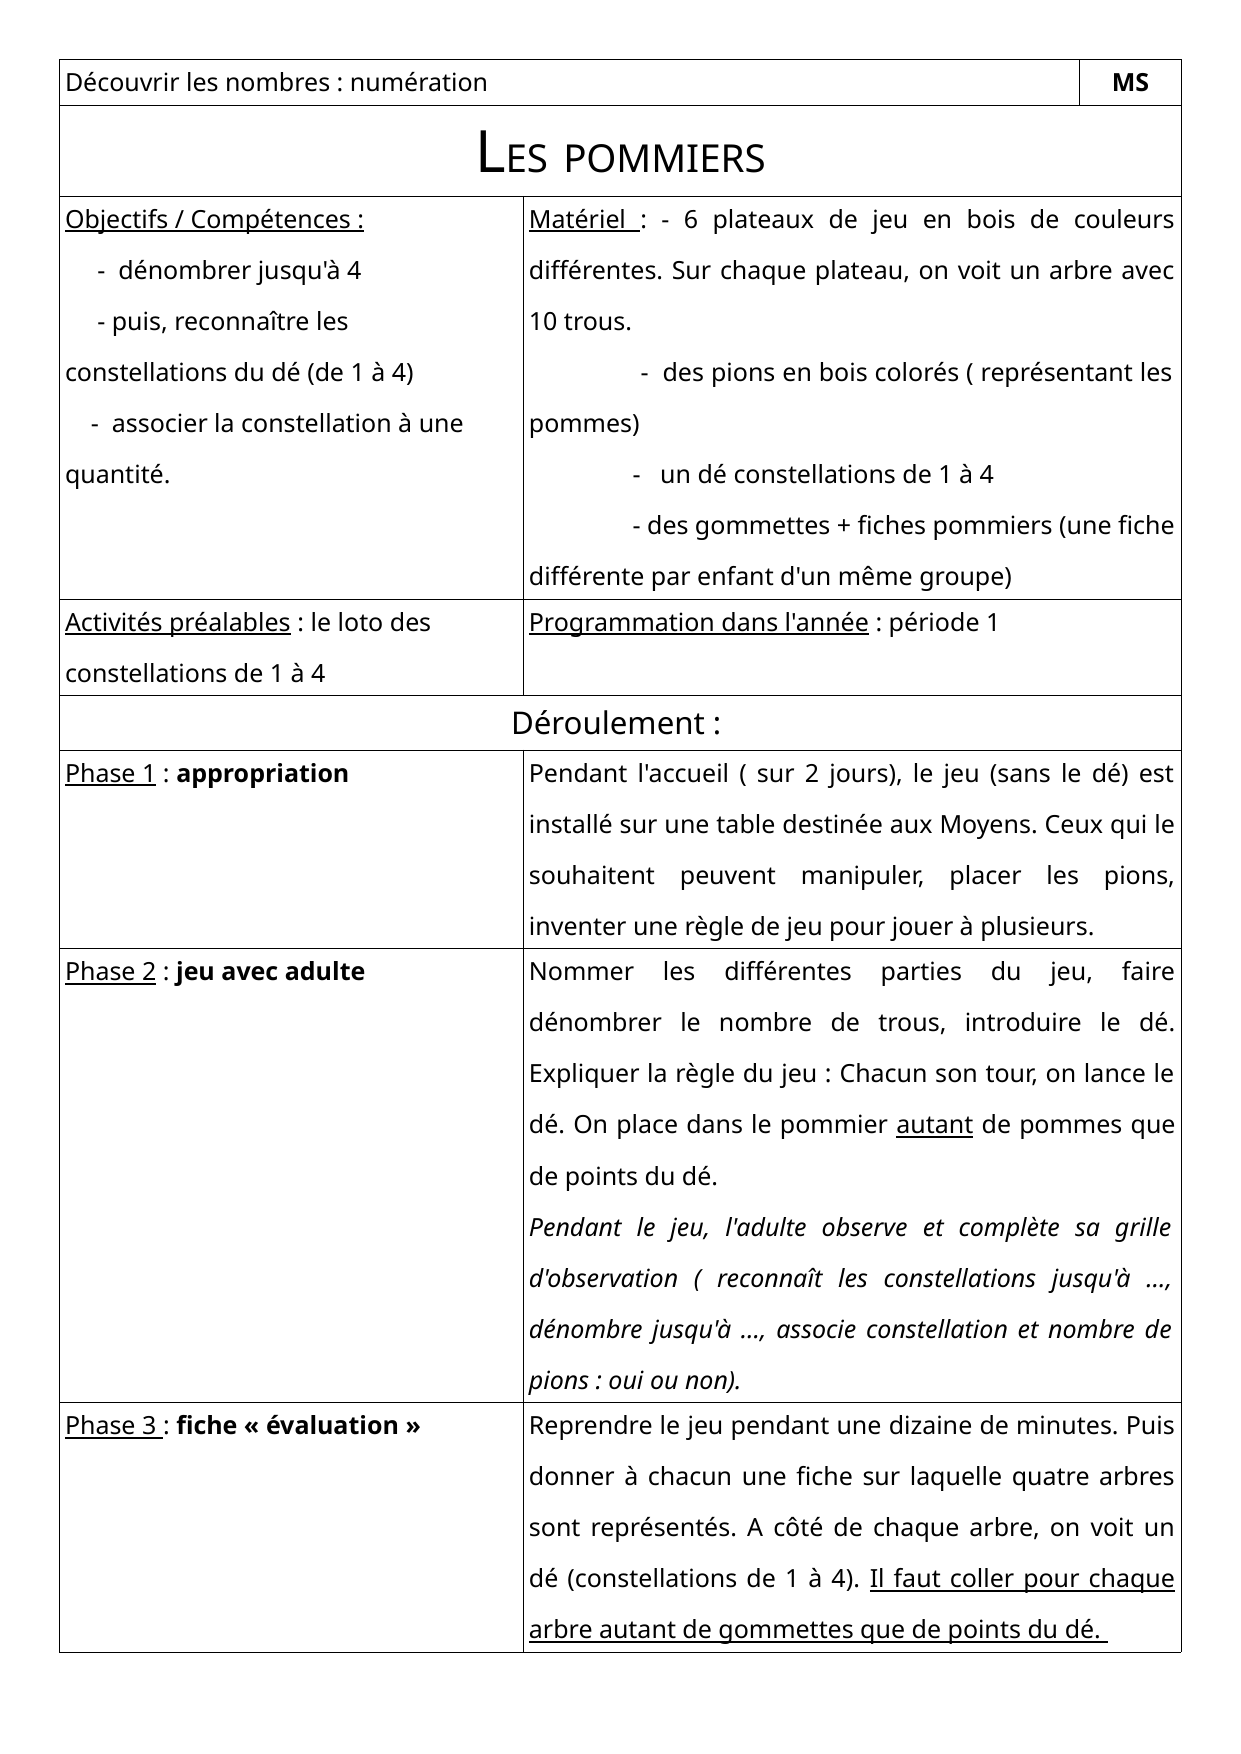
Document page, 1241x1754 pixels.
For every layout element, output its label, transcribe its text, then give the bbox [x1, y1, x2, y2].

table_cell Déroulement : [60, 696, 1181, 749]
table_cell Objectifs / Compétences : - dénombrer jusqu'à 4 - puis, reconnaître les constellations du dé (de 1 à 4) - associer la constellation à une quantité. [60, 197, 523, 599]
table_cell Activités préalables : le loto des constellations de 1 à 4 [60, 600, 523, 695]
table_cell Matériel : - 6 plateaux de jeu en bois de couleurs différentes. Sur chaque plateau, on voit un arbre avec 10 trous. - des pions en bois colorés ( représentant les pommes) - un dé constellations de 1 à 4 - des gommettes + fiches pommiers (une fiche différente par enfant d'un même groupe) [524, 197, 1181, 599]
table_cell Phase 1 : appropriation [60, 751, 523, 948]
table_cell Les pommiers [60, 106, 1181, 196]
table_cell Programmation dans l'année : période 1 [524, 600, 1181, 695]
table_cell Pendant l'accueil ( sur 2 jours), le jeu (sans le dé) est installé sur une table destinée aux Moyens. Ceux qui le souhaitent peuvent manipuler, placer les pions, inventer une règle de jeu pour jouer à plusieurs. [524, 751, 1181, 948]
table_header MS [1080, 60, 1181, 105]
table_cell Phase 3 : fiche « évaluation » [60, 1403, 523, 1652]
table_cell Reprendre le jeu pendant une dizaine de minutes. Puis donner à chacun une fiche sur laquelle quatre arbres sont représentés. A côté de chaque arbre, on voit un dé (constellations de 1 à 4). Il faut coller pour chaque arbre autant de gommettes que de points du dé. [524, 1403, 1181, 1652]
table_cell Nommer les différentes parties du jeu, faire dénombrer le nombre de trous, introduire le dé. Expliquer la règle du jeu : Chacun son tour, on lance le dé. On place dans le pommier autant de pommes que de points du dé. Pendant le jeu, l'adulte observe et complète sa grille d'observation ( reconnaît les constellations jusqu'à …, dénombre jusqu'à …, associe constellation et nombre de pions : oui ou non). [524, 949, 1181, 1402]
table_header Découvrir les nombres : numération [60, 60, 1079, 105]
table_cell Phase 2 : jeu avec adulte [60, 949, 523, 1402]
